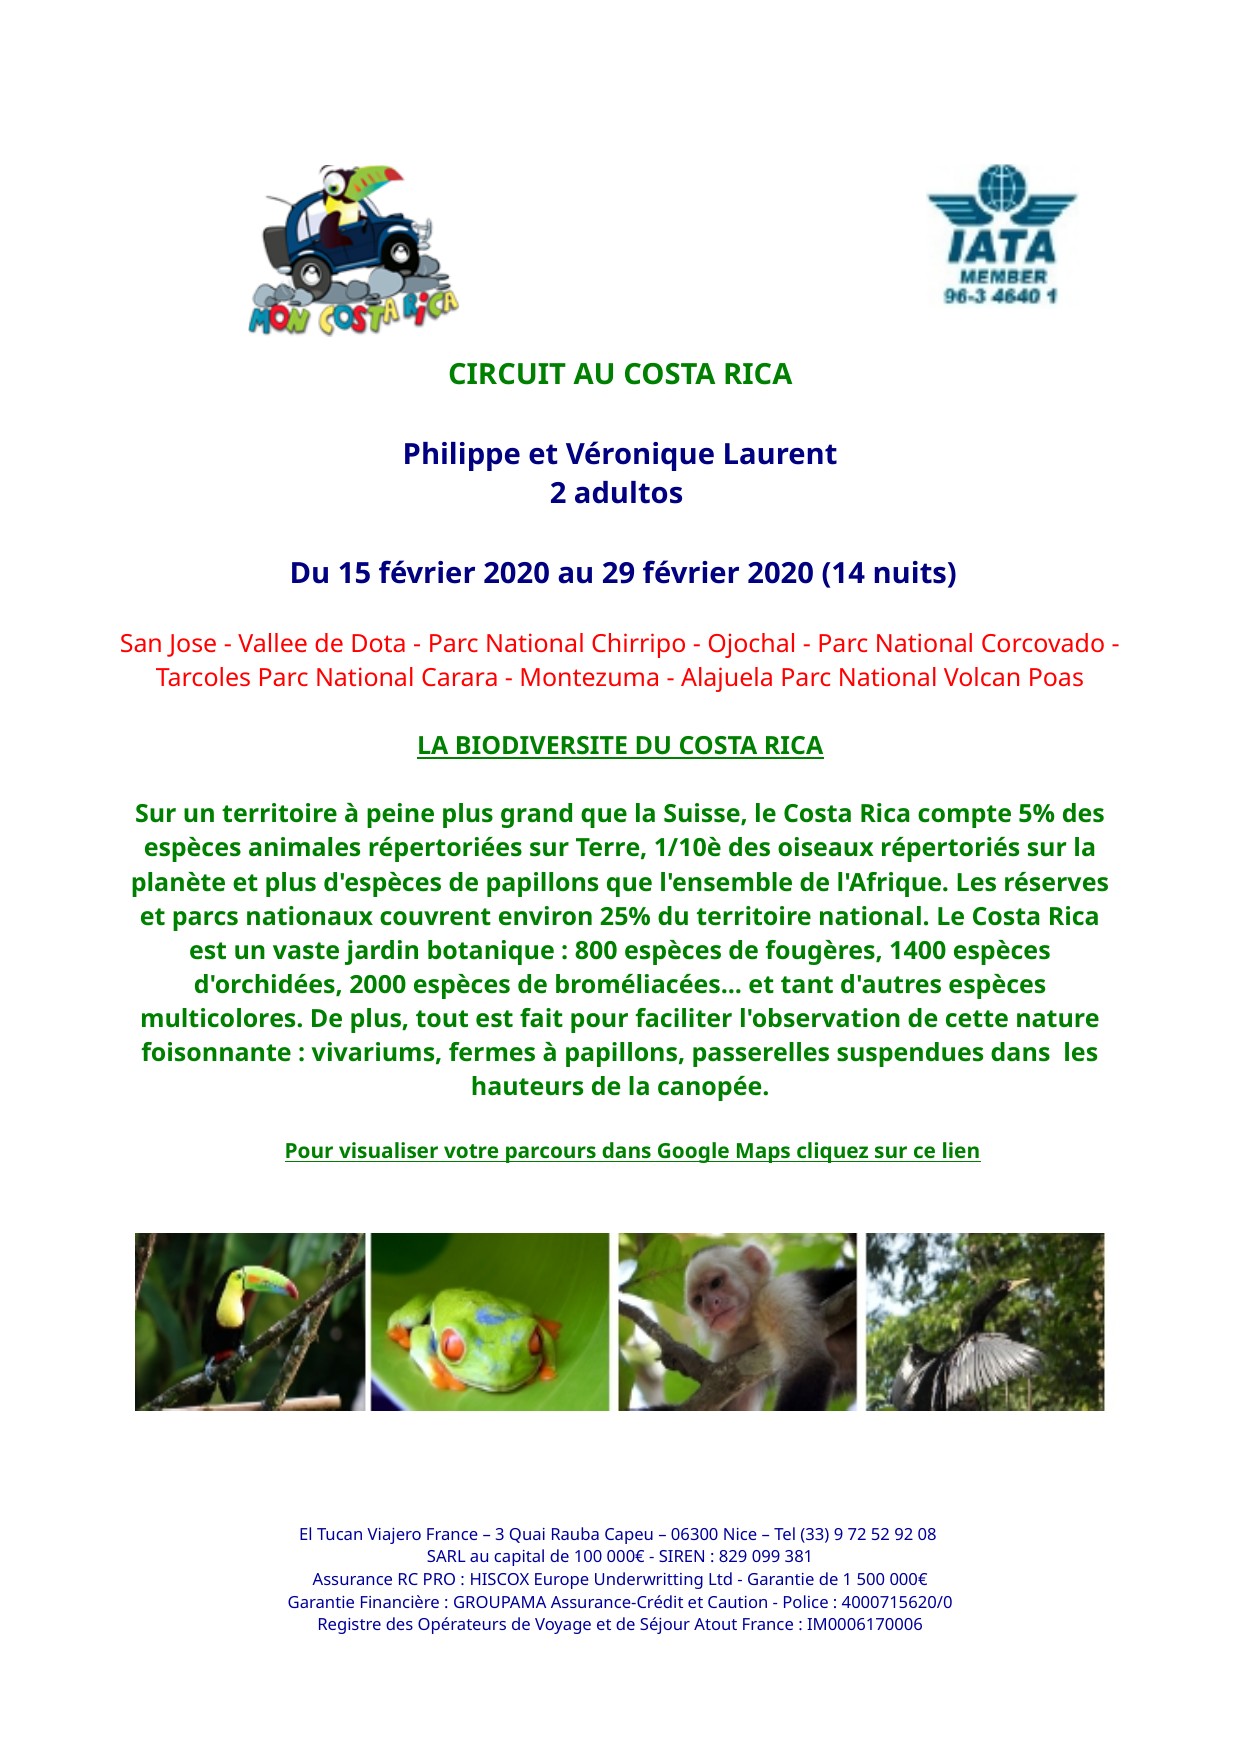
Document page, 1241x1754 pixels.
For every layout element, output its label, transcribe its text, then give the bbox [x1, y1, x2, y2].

text Du 15 février 2020 au 29 février 2020 (14 nuits) [118, 552, 1122, 592]
picture [926, 164, 1080, 309]
text Sur un territoire à peine plus grand que la Suisse, le Costa Rica compte 5% des espèces animales répertoriées sur Terre, 1/10è des oiseaux répertoriés sur la planète et plus d'espèces de papillons que l'ensemble de l'Afrique. Les réserves et parcs nationaux couvrent environ 25% du territoire national. Le Costa Rica est un vaste jardin botanique : 800 espèces de fougères, 1400 espèces d'orchidées, 2000 espèces de broméliacées... et tant d'autres espèces multicolores. De plus, tout est fait pour faciliter l'observation de cette nature foisonnante : vivariums, fermes à papillons, passerelles suspendues dans les hauteurs de la canopée. [118, 796, 1122, 1103]
table_header [620, 118, 1122, 353]
picture [135, 1233, 1116, 1411]
table_header [118, 118, 620, 353]
text San Jose - Vallee de Dota - Parc National Chirripo - Ojochal - Parc National Corcovado - Tarcoles Parc National Carara - Montezuma - Alajuela Parc National Volcan Poas [118, 626, 1122, 694]
text Pour visualiser votre parcours dans Google Maps cliquez sur ce lien [118, 1137, 1146, 1165]
text CIRCUIT AU COSTA RICA [118, 353, 1122, 393]
text Philippe et Véronique Laurent [118, 433, 1122, 473]
picture [248, 165, 460, 337]
text 2 adultos [118, 473, 1122, 512]
text LA BIODIVERSITE DU COSTA RICA [118, 728, 1122, 762]
